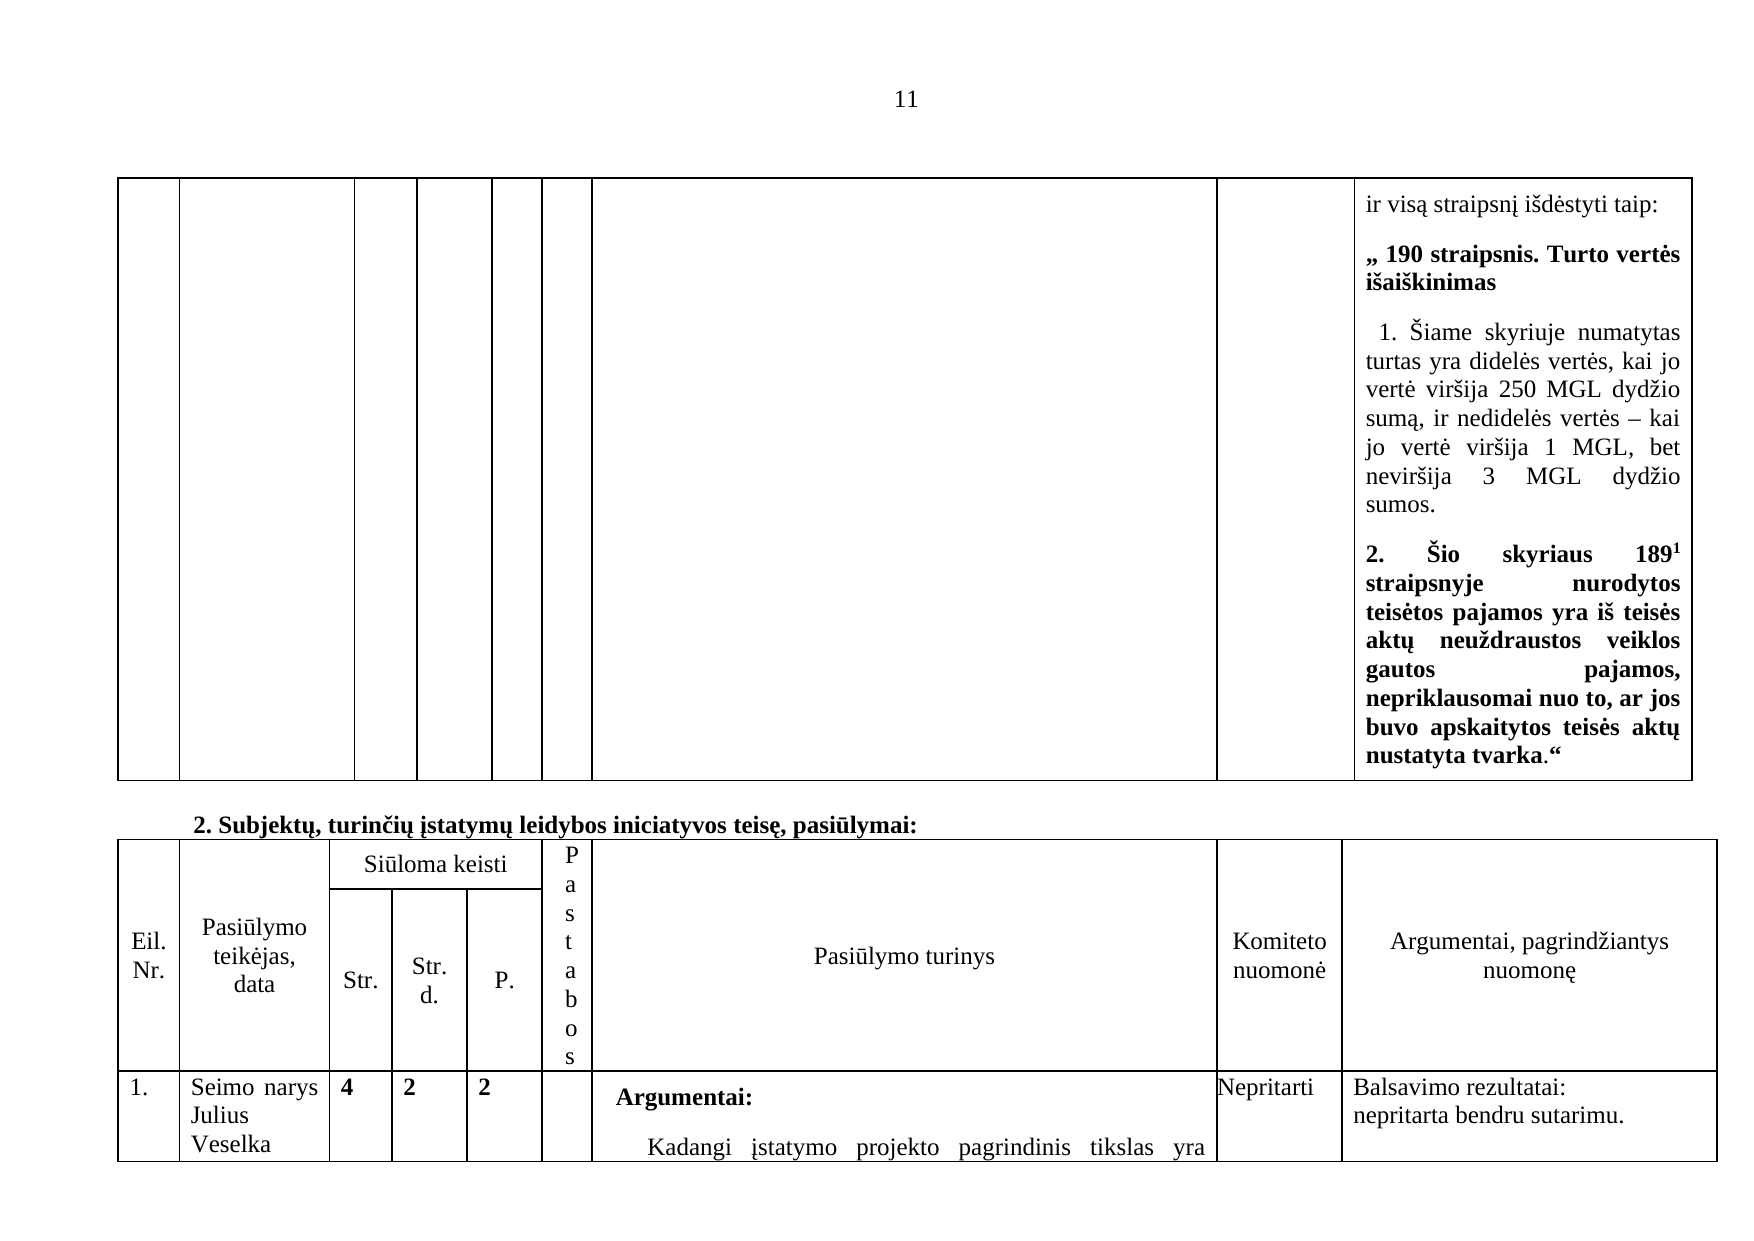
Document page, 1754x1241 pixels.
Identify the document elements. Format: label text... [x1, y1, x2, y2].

table_header Pastabos [543, 840, 591, 1070]
table_cell [543, 1072, 591, 1161]
table_cell [593, 179, 1216, 779]
table_cell 2 [468, 1072, 541, 1161]
table_cell [119, 179, 179, 779]
table_cell Str. [330, 890, 391, 1070]
table_cell [355, 179, 416, 779]
text 2. Subjektų, turinčių įstatymų leidybos iniciatyvos teisę, pasiūlymai: [118, 810, 1694, 839]
table_header Siūloma keisti [330, 840, 541, 888]
table_cell Balsavimo rezultatai: nepritarta bendru sutarimu. [1343, 1072, 1716, 1161]
table_cell 4 [330, 1072, 391, 1161]
table_cell ir visą straipsnį išdėstyti taip: „ 190 straipsnis. Turto vertės išaiškinimas 1. Šiame skyriuje numatytas turtas yra didelės vertės, kai jo vertė viršija 250 MGL dydžio sumą, ir nedidelės vertės – kai jo vertė viršija 1 MGL, bet neviršija 3 MGL dydžio sumos. 2. Šio skyriaus 1891 straipsnyje nurodytos teisėtos pajamos yra iš teisės aktų neuždraustos veiklos gautos pajamos, nepriklausomai nuo to, ar jos buvo apskaitytos teisės aktų nustatyta tvarka.“ [1355, 179, 1691, 779]
table_cell [493, 179, 541, 779]
table_cell [418, 179, 491, 779]
table_header Pasiūlymo turinys [593, 840, 1216, 1070]
table_cell Seimo narys Julius Veselka [180, 1072, 329, 1161]
table_cell Argumentai: Kadangi įstatymo projekto pagrindinis tikslas yra [593, 1072, 1216, 1161]
table_cell Nepritarti [1218, 1072, 1341, 1161]
table_cell 2 [393, 1072, 466, 1161]
table_header Eil. Nr. [119, 840, 179, 1070]
table_header Komiteto nuomonė [1218, 840, 1341, 1070]
table_cell [180, 179, 354, 779]
table_cell 1. [119, 1072, 179, 1161]
table_cell [1218, 179, 1354, 779]
table_cell [543, 179, 591, 779]
table_header Argumentai, pagrindžiantys nuomonę [1343, 840, 1716, 1070]
table_header Pasiūlymo teikėjas, data [180, 840, 329, 1070]
table_cell P. [468, 890, 541, 1070]
table_cell Str. d. [393, 890, 466, 1070]
